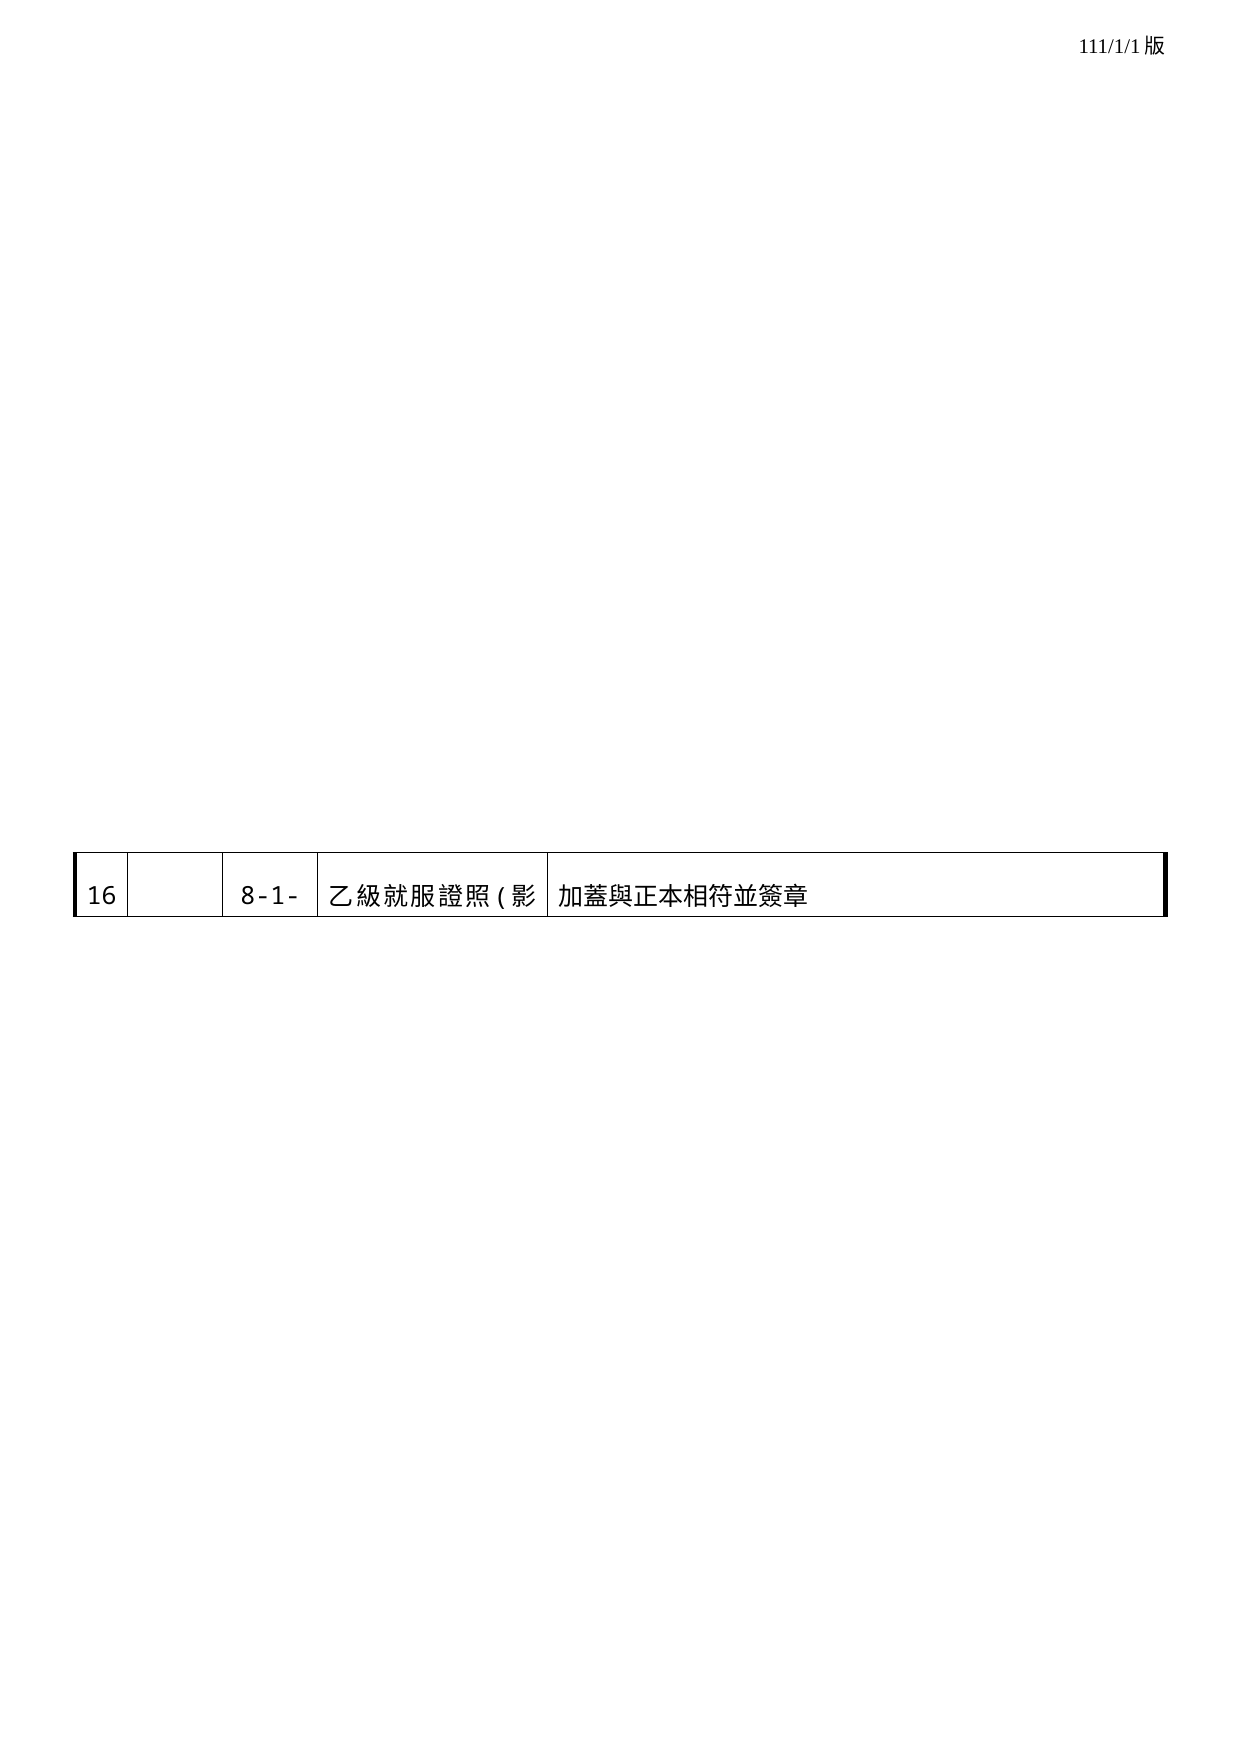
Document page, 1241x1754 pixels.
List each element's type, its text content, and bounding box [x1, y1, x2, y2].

table_cell 8-1- [223, 853, 317, 916]
table_cell 乙級就服證照(影 [318, 853, 547, 916]
table_cell 加蓋與正本相符並簽章 [548, 853, 1163, 916]
table_cell [77, 853, 127, 916]
table_cell [128, 853, 222, 916]
